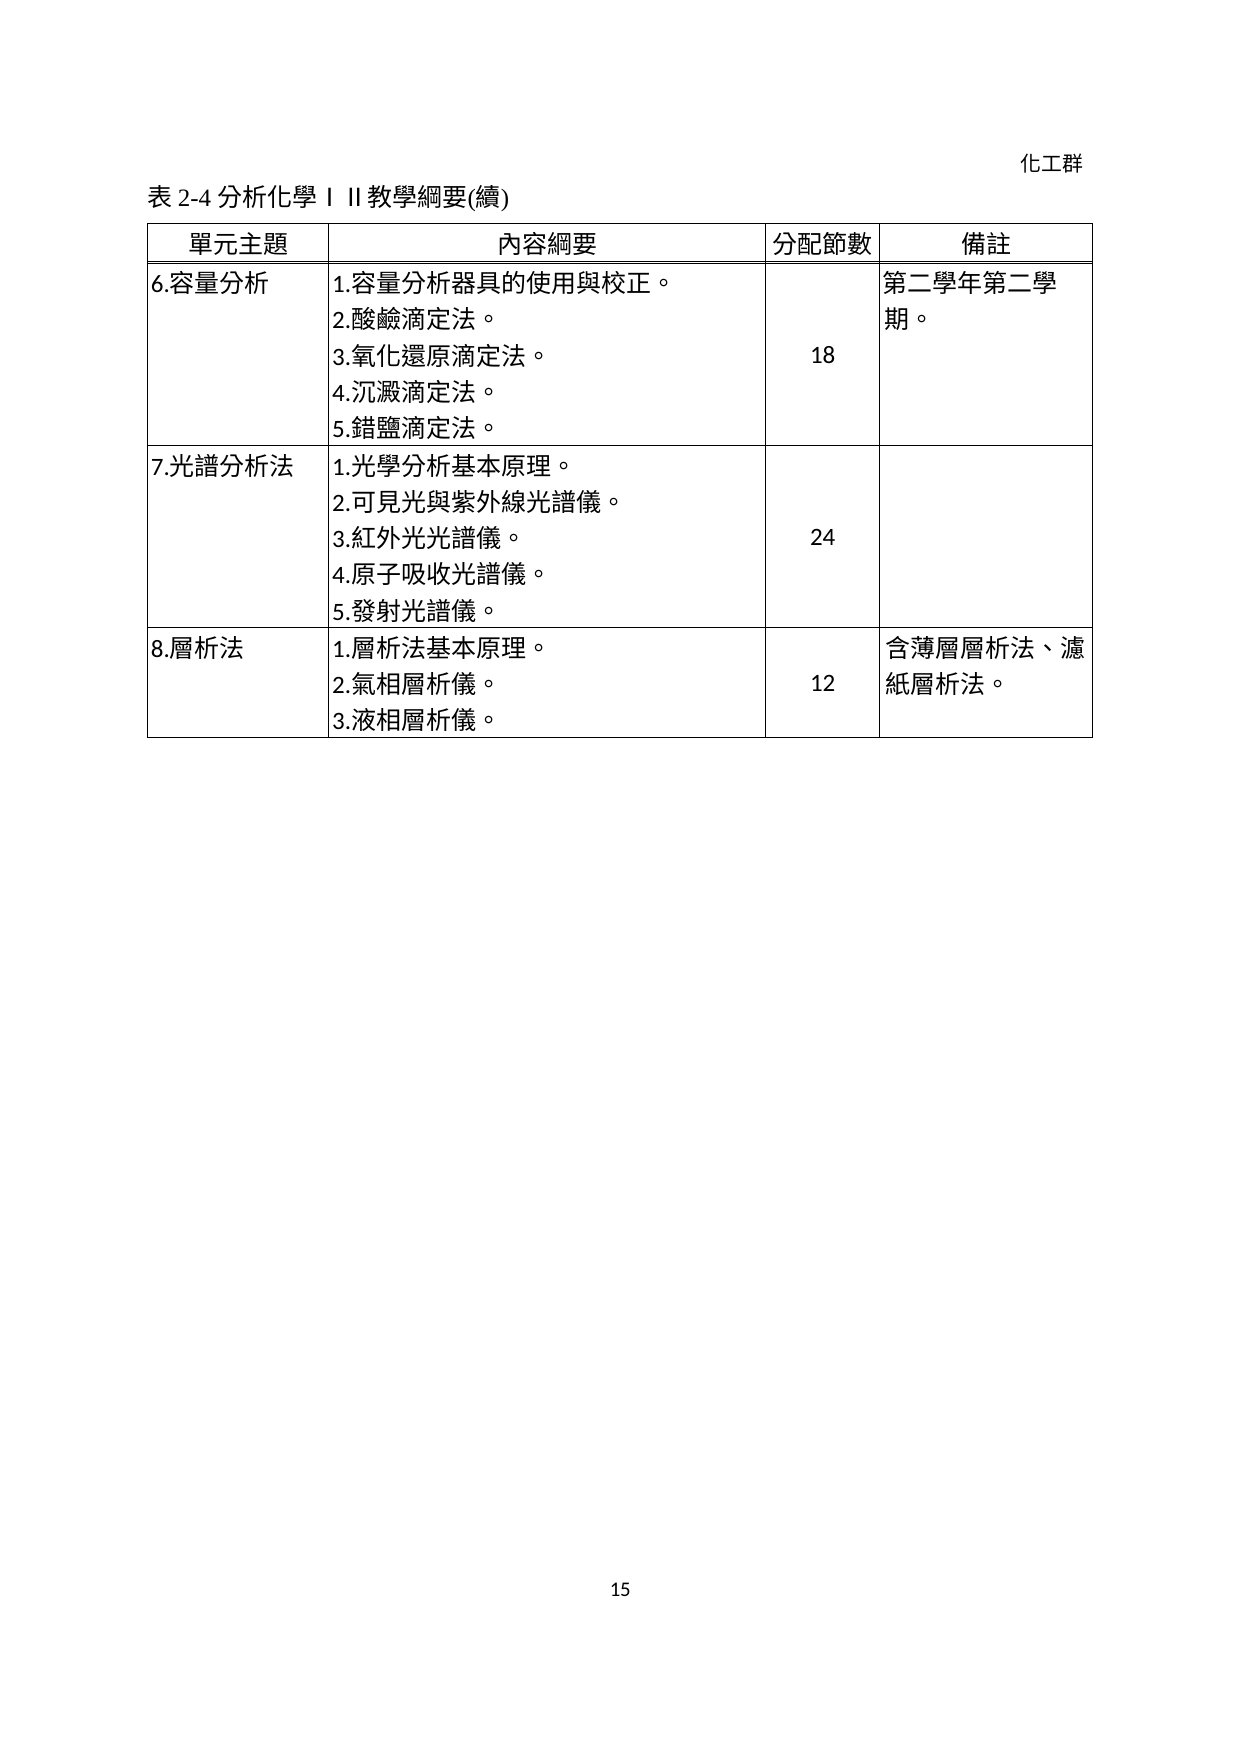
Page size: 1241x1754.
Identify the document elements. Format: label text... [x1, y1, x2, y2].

table_cell 1.光學分析基本原理。 2.可見光與紫外線光譜儀。 3.紅外光光譜儀。 4.原子吸收光譜儀。 5.發射光譜儀。 [329, 446, 765, 627]
table_header 內容綱要 [329, 224, 765, 261]
table_cell 8.層析法 [148, 628, 328, 737]
table_cell 24 [766, 446, 879, 627]
table_cell 7.光譜分析法 [148, 446, 328, 627]
table_cell 1.容量分析器具的使用與校正。 2.酸鹼滴定法。 3.氧化還原滴定法。 4.沉澱滴定法。 5.錯鹽滴定法。 [329, 264, 765, 445]
table_header 分配節數 [766, 224, 879, 261]
table_cell 含薄層層析法、濾紙層析法。 [880, 628, 1092, 737]
table_cell 第二學年第二學期。 [880, 264, 1092, 445]
text 表2-4 分析化學ⅠⅡ教學綱要(續) [148, 178, 1092, 214]
table_cell [880, 446, 1092, 627]
table_header 單元主題 [148, 224, 328, 261]
table_cell 6.容量分析 [148, 264, 328, 445]
table_cell 12 [766, 628, 879, 737]
table_header 備註 [880, 224, 1092, 261]
table_cell 1.層析法基本原理。 2.氣相層析儀。 3.液相層析儀。 [329, 628, 765, 737]
table_cell 18 [766, 264, 879, 445]
